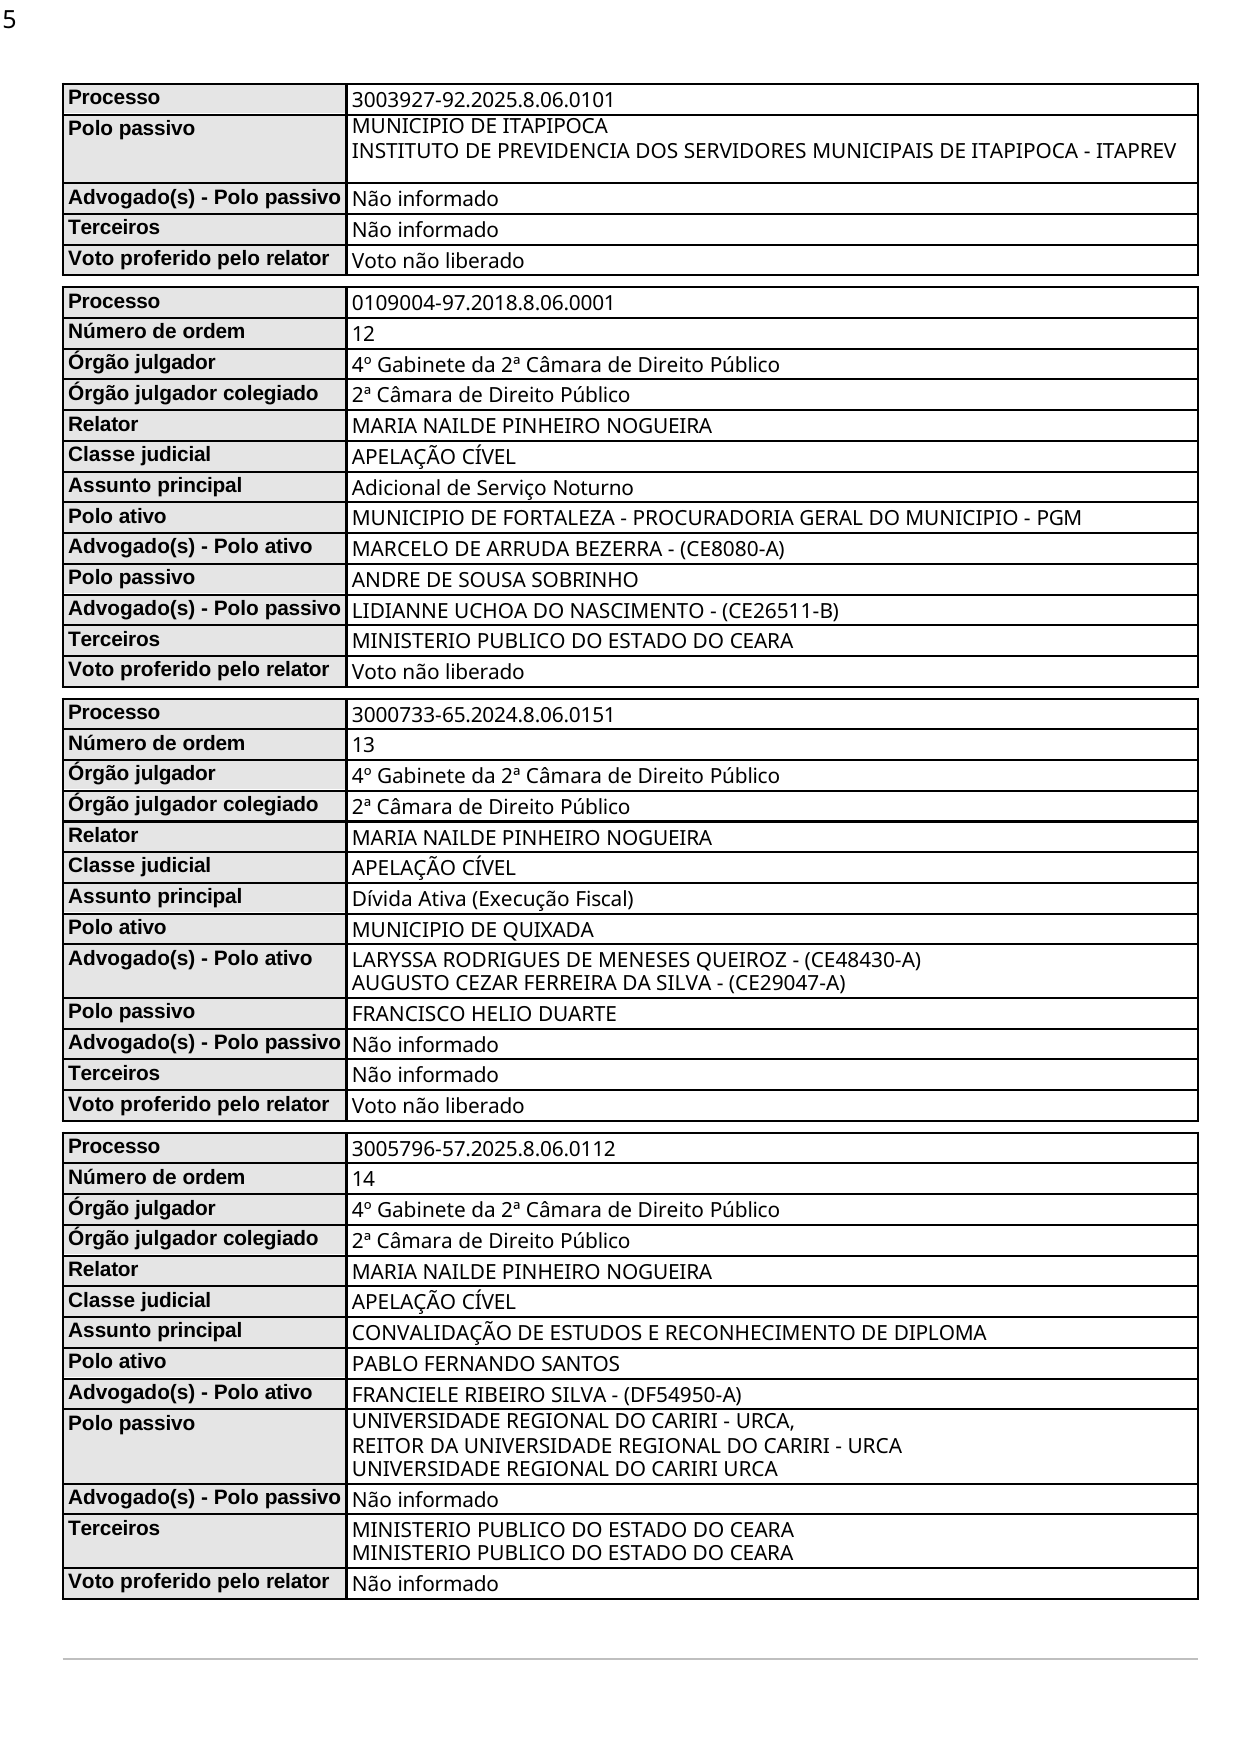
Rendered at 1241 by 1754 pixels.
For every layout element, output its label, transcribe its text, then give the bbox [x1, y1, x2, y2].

table_cell Órgão julgador colegiado [64, 1226, 345, 1254]
table_cell 4º Gabinete da 2ª Câmara de Direito Público [348, 1195, 1197, 1224]
table_header 0109004-97.2018.8.06.0001 [348, 288, 1197, 317]
table_cell 4º Gabinete da 2ª Câmara de Direito Público [348, 761, 1197, 789]
table_cell Polo ativo [64, 915, 345, 943]
table_header Processo [64, 288, 345, 317]
table_cell 12 [348, 319, 1197, 348]
table_cell Polo ativo [64, 1349, 345, 1377]
table_cell Voto proferido pelo relator [64, 1569, 345, 1598]
table_cell Advogado(s) - Polo ativo [64, 945, 345, 997]
table_cell CONVALIDAÇÃO DE ESTUDOS E RECONHECIMENTO DE DIPLOMA [348, 1318, 1197, 1347]
table_cell FRANCISCO HELIO DUARTE [348, 999, 1197, 1028]
table_cell Não informado [348, 184, 1197, 213]
table_cell Relator [64, 1257, 345, 1285]
table_cell ANDRE DE SOUSA SOBRINHO [348, 565, 1197, 593]
table_cell APELAÇÃO CÍVEL [348, 1287, 1197, 1316]
table_cell MUNICIPIO DE FORTALEZA - PROCURADORIA GERAL DO MUNICIPIO - PGM [348, 503, 1197, 532]
table_cell MARIA NAILDE PINHEIRO NOGUEIRA [348, 823, 1197, 851]
table_cell MINISTERIO PUBLICO DO ESTADO DO CEARA [348, 626, 1197, 655]
table_cell MARCELO DE ARRUDA BEZERRA - (CE8080-A) [348, 534, 1197, 563]
table_cell Não informado [348, 1485, 1197, 1513]
table_header Processo [64, 1134, 345, 1162]
table_cell 13 [348, 730, 1197, 759]
table_cell LIDIANNE UCHOA DO NASCIMENTO - (CE26511-B) [348, 596, 1197, 624]
table_cell Órgão julgador [64, 350, 345, 378]
table_cell Polo ativo [64, 503, 345, 532]
table_cell Adicional de Serviço Noturno [348, 473, 1197, 501]
table_cell MUNICIPIO DE ITAPIPOCA INSTITUTO DE PREVIDENCIA DOS SERVIDORES MUNICIPAIS DE ITAPIPOCA - ITAPREV [348, 116, 1197, 182]
table_cell Advogado(s) - Polo passivo [64, 1485, 345, 1513]
table_cell PABLO FERNANDO SANTOS [348, 1349, 1197, 1377]
table_cell Terceiros [64, 1515, 345, 1567]
table_cell MARIA NAILDE PINHEIRO NOGUEIRA [348, 411, 1197, 440]
table_header Processo [64, 85, 345, 113]
table_cell Número de ordem [64, 1164, 345, 1193]
table_cell Não informado [348, 1060, 1197, 1089]
table_cell Advogado(s) - Polo passivo [64, 596, 345, 624]
table_cell LARYSSA RODRIGUES DE MENESES QUEIROZ - (CE48430-A) AUGUSTO CEZAR FERREIRA DA SILVA - (CE29047-A) [348, 945, 1197, 997]
table_cell Assunto principal [64, 884, 345, 912]
table_cell Advogado(s) - Polo passivo [64, 184, 345, 213]
table_cell MARIA NAILDE PINHEIRO NOGUEIRA [348, 1257, 1197, 1285]
table_cell Terceiros [64, 626, 345, 655]
table_cell Relator [64, 823, 345, 851]
table_cell Advogado(s) - Polo passivo [64, 1030, 345, 1058]
table_cell Órgão julgador colegiado [64, 792, 345, 820]
table_cell Voto não liberado [348, 1091, 1197, 1120]
table_cell 2ª Câmara de Direito Público [348, 1226, 1197, 1254]
table_cell Relator [64, 411, 345, 440]
table_cell Assunto principal [64, 473, 345, 501]
table_cell Voto não liberado [348, 246, 1197, 274]
table_cell Não informado [348, 215, 1197, 244]
table_cell 14 [348, 1164, 1197, 1193]
table_header Processo [64, 700, 345, 728]
table_cell Número de ordem [64, 319, 345, 348]
table_header 3003927-92.2025.8.06.0101 [348, 85, 1197, 113]
table_cell Voto proferido pelo relator [64, 1091, 345, 1120]
table_cell Não informado [348, 1569, 1197, 1598]
table_cell Não informado [348, 1030, 1197, 1058]
table_cell Voto proferido pelo relator [64, 657, 345, 686]
table_header 3000733-65.2024.8.06.0151 [348, 700, 1197, 728]
table_cell Advogado(s) - Polo ativo [64, 1380, 345, 1408]
table_cell Classe judicial [64, 442, 345, 471]
table_header 3005796-57.2025.8.06.0112 [348, 1134, 1197, 1162]
table_cell APELAÇÃO CÍVEL [348, 853, 1197, 882]
table_cell Órgão julgador colegiado [64, 380, 345, 409]
table_cell Polo passivo [64, 116, 345, 182]
table_cell MUNICIPIO DE QUIXADA [348, 915, 1197, 943]
table_cell Polo passivo [64, 565, 345, 593]
table_cell Advogado(s) - Polo ativo [64, 534, 345, 563]
table_cell Voto não liberado [348, 657, 1197, 686]
table_cell Polo passivo [64, 1410, 345, 1483]
table_cell Terceiros [64, 215, 345, 244]
table_cell Número de ordem [64, 730, 345, 759]
table_cell Polo passivo [64, 999, 345, 1028]
table_cell APELAÇÃO CÍVEL [348, 442, 1197, 471]
table_cell UNIVERSIDADE REGIONAL DO CARIRI - URCA, REITOR DA UNIVERSIDADE REGIONAL DO CARIRI - URCA UNIVERSIDADE REGIONAL DO CARIRI URCA [348, 1410, 1197, 1483]
table_cell Terceiros [64, 1060, 345, 1089]
table_cell Classe judicial [64, 853, 345, 882]
table_cell Voto proferido pelo relator [64, 246, 345, 274]
table_cell 4º Gabinete da 2ª Câmara de Direito Público [348, 350, 1197, 378]
table_cell Classe judicial [64, 1287, 345, 1316]
table_cell Assunto principal [64, 1318, 345, 1347]
table_cell FRANCIELE RIBEIRO SILVA - (DF54950-A) [348, 1380, 1197, 1408]
table_cell 2ª Câmara de Direito Público [348, 380, 1197, 409]
table_cell Órgão julgador [64, 1195, 345, 1224]
table_cell MINISTERIO PUBLICO DO ESTADO DO CEARA MINISTERIO PUBLICO DO ESTADO DO CEARA [348, 1515, 1197, 1567]
table_cell 2ª Câmara de Direito Público [348, 792, 1197, 820]
table_cell Dívida Ativa (Execução Fiscal) [348, 884, 1197, 912]
table_cell Órgão julgador [64, 761, 345, 789]
